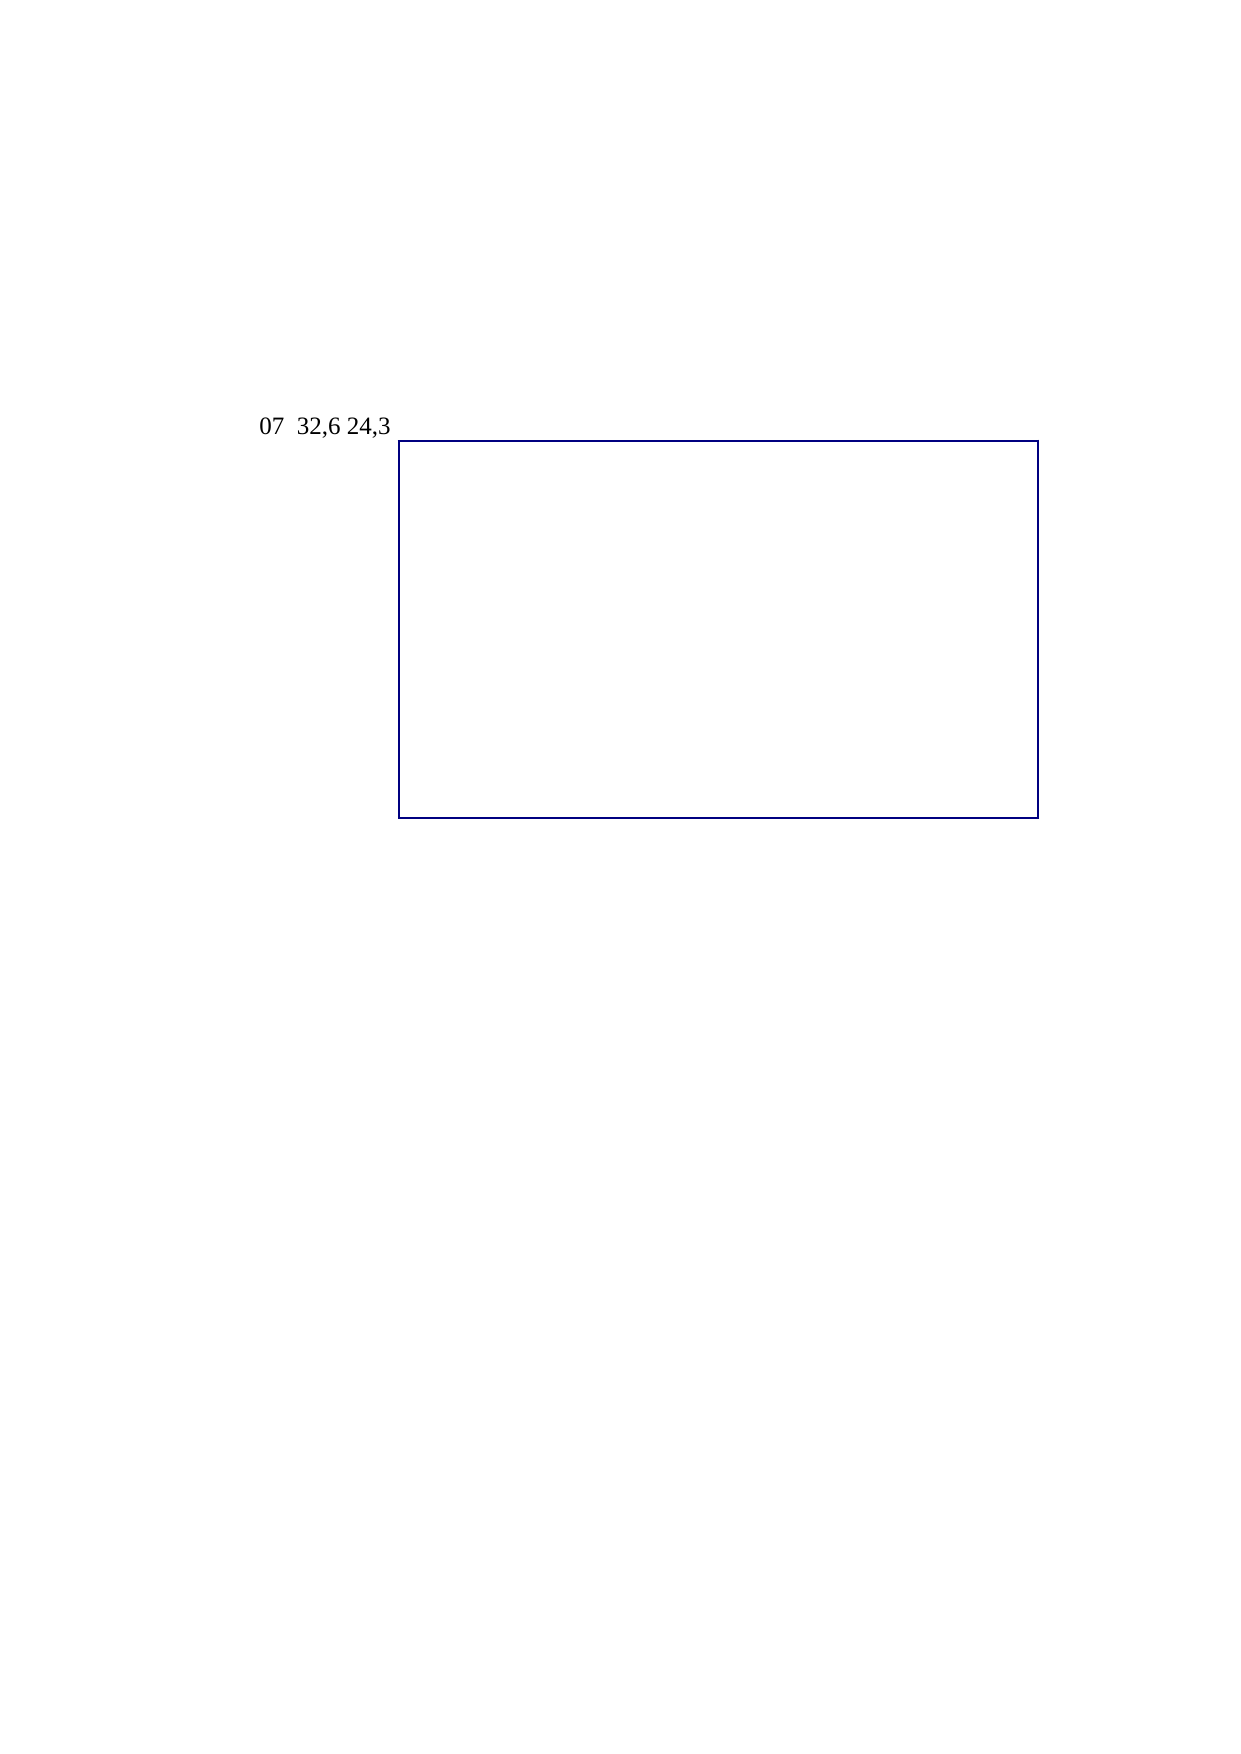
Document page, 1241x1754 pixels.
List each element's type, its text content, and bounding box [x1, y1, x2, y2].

text 07 32,6 24,3 [118, 59, 1181, 1579]
